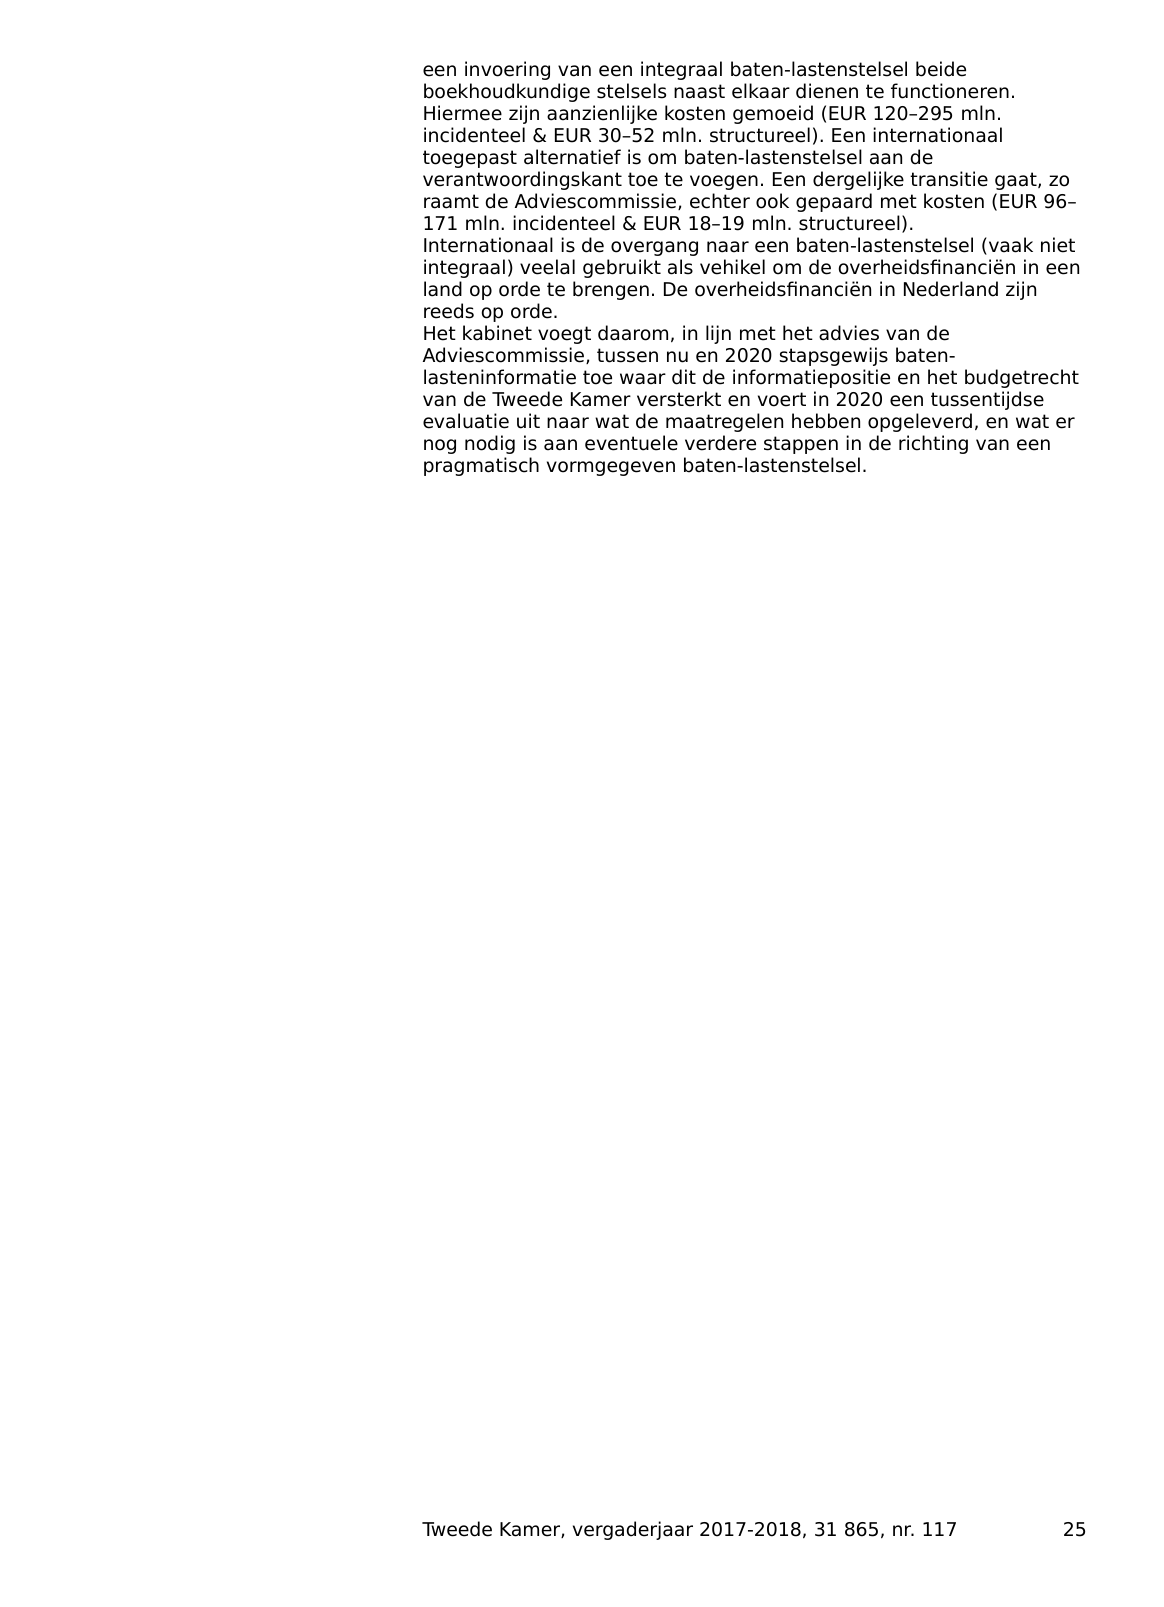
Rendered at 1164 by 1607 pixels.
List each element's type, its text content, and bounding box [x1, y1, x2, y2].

text Het kabinet voegt daarom, in lijn met het advies van de Adviescommissie, tussen nu en 2020 stapsgewijs baten-lasteninformatie toe waar dit de informatiepositie en het budgetrecht van de Tweede Kamer versterkt en voert in 2020 een tussentijdse evaluatie uit naar wat de maatregelen hebben opgeleverd, en wat er nog nodig is aan eventuele verdere stappen in de richting van een pragmatisch vormgegeven baten-lastenstelsel. [422, 323, 1087, 477]
text een invoering van een integraal baten-lastenstelsel beide boekhoudkundige stelsels naast elkaar dienen te functioneren. Hiermee zijn aanzienlijke kosten gemoeid (EUR 120–295 mln. incidenteel & EUR 30–52 mln. structureel). Een internationaal toegepast alternatief is om baten-lastenstelsel aan de verantwoordingskant toe te voegen. Een dergelijke transitie gaat, zo raamt de Adviescommissie, echter ook gepaard met kosten (EUR 96–171 mln. incidenteel & EUR 18–19 mln. structureel). [422, 59, 1087, 235]
text Internationaal is de overgang naar een baten-lastenstelsel (vaak niet integraal) veelal gebruikt als vehikel om de overheidsfinanciën in een land op orde te brengen. De overheidsfinanciën in Nederland zijn reeds op orde. [422, 235, 1087, 323]
